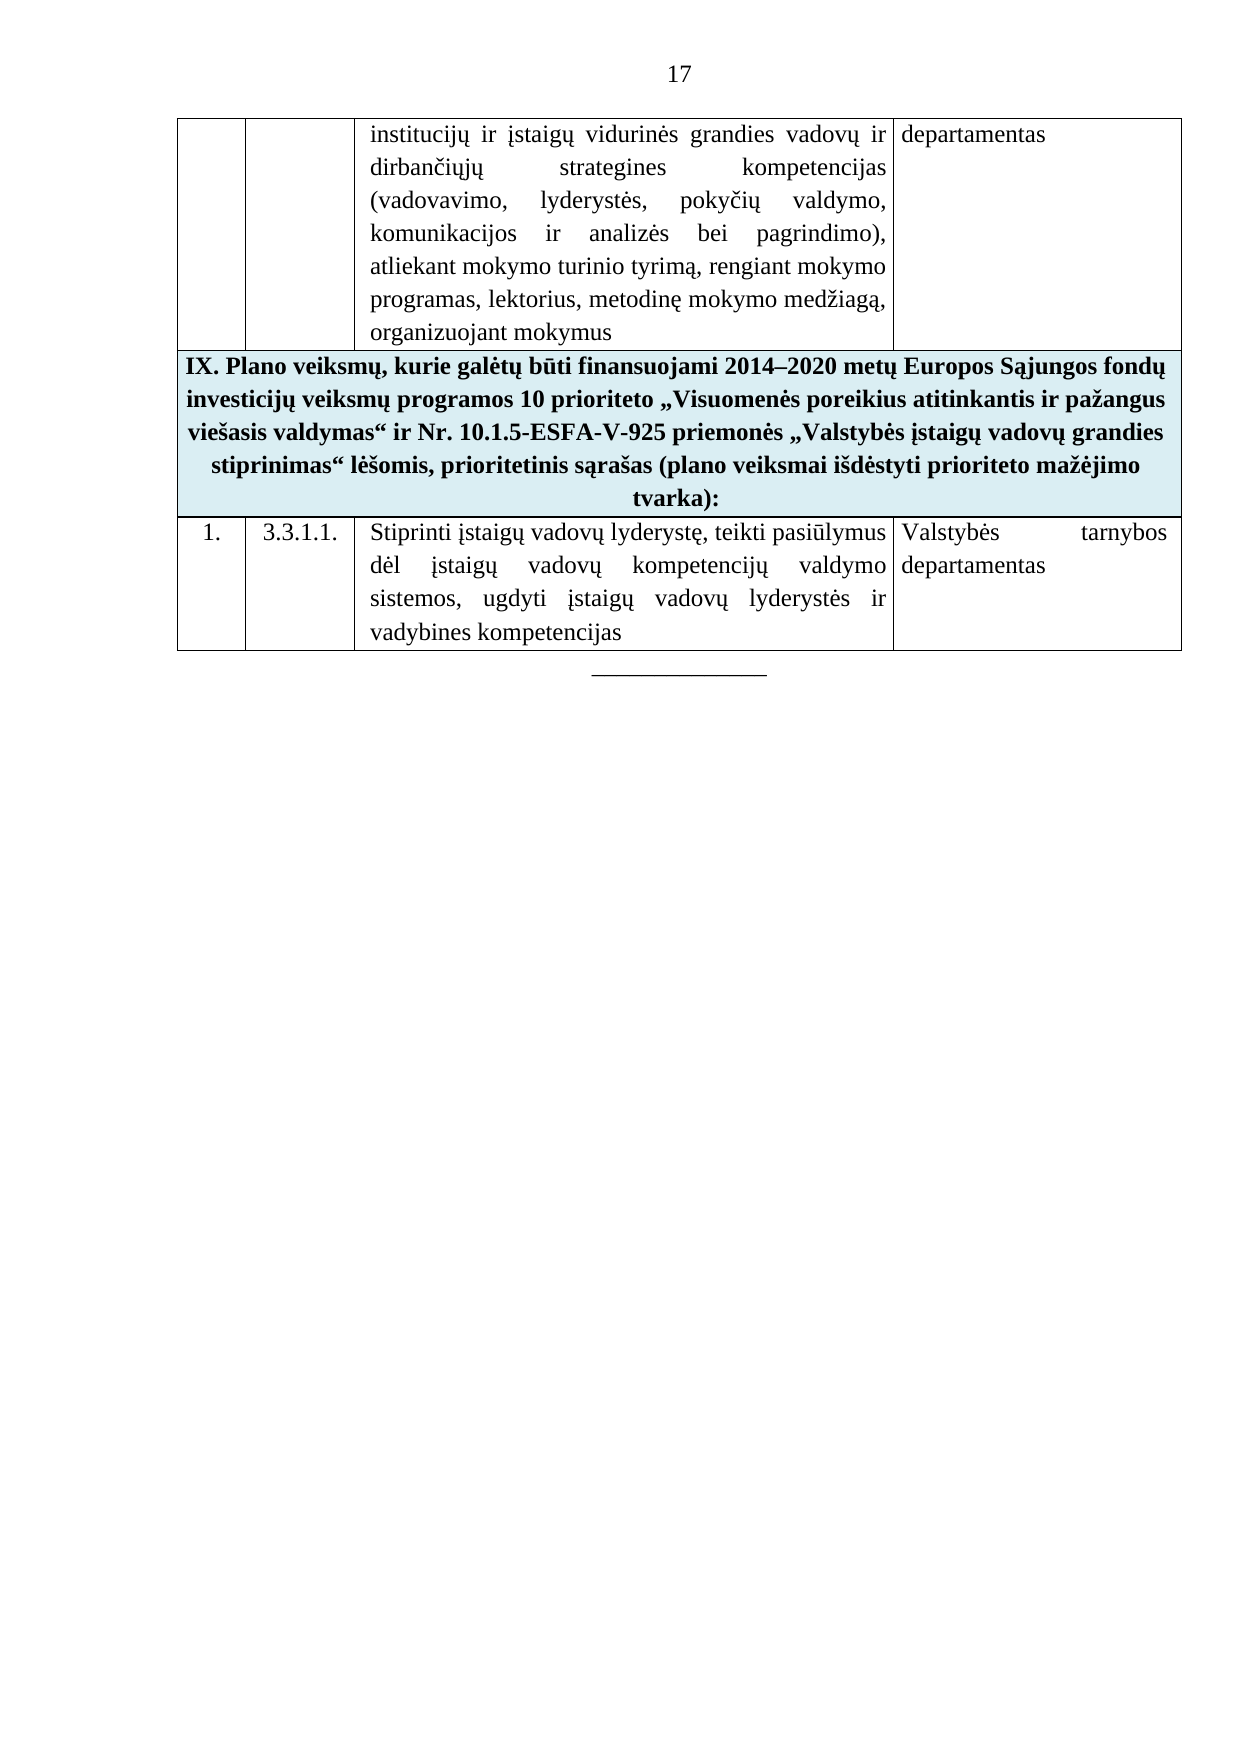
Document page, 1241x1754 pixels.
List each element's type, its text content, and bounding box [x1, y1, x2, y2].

table_cell [178, 119, 245, 350]
table_cell Valstybės tarnybos departamentas [894, 518, 1181, 649]
table_cell Stiprinti įstaigų vadovų lyderystę, teikti pasiūlymus dėl įstaigų vadovų kompetencijų valdymo sistemos, ugdyti įstaigų vadovų lyderystės ir vadybines kompetencijas [355, 518, 893, 649]
table_cell IX. Plano veiksmų, kurie galėtų būti finansuojami 2014–2020 metų Europos Sąjungos fondų investicijų veiksmų programos 10 prioriteto „Visuomenės poreikius atitinkantis ir pažangus viešasis valdymas“ ir Nr. 10.1.5-ESFA-V-925 priemonės „Valstybės įstaigų vadovų grandies stiprinimas“ lėšomis, prioritetinis sąrašas (plano veiksmai išdėstyti prioriteto mažėjimo tvarka): [178, 351, 1181, 516]
table_cell [246, 119, 354, 350]
table_cell institucijų ir įstaigų vidurinės grandies vadovų ir dirbančiųjų strategines kompetencijas (vadovavimo, lyderystės, pokyčių valdymo, komunikacijos ir analizės bei pagrindimo), atliekant mokymo turinio tyrimą, rengiant mokymo programas, lektorius, metodinę mokymo medžiagą, organizuojant mokymus [355, 119, 893, 350]
table_cell 3.3.1.1. [246, 518, 354, 649]
table_cell departamentas [894, 119, 1181, 350]
table_cell 1. [178, 518, 245, 649]
text ______________ [177, 651, 1181, 679]
